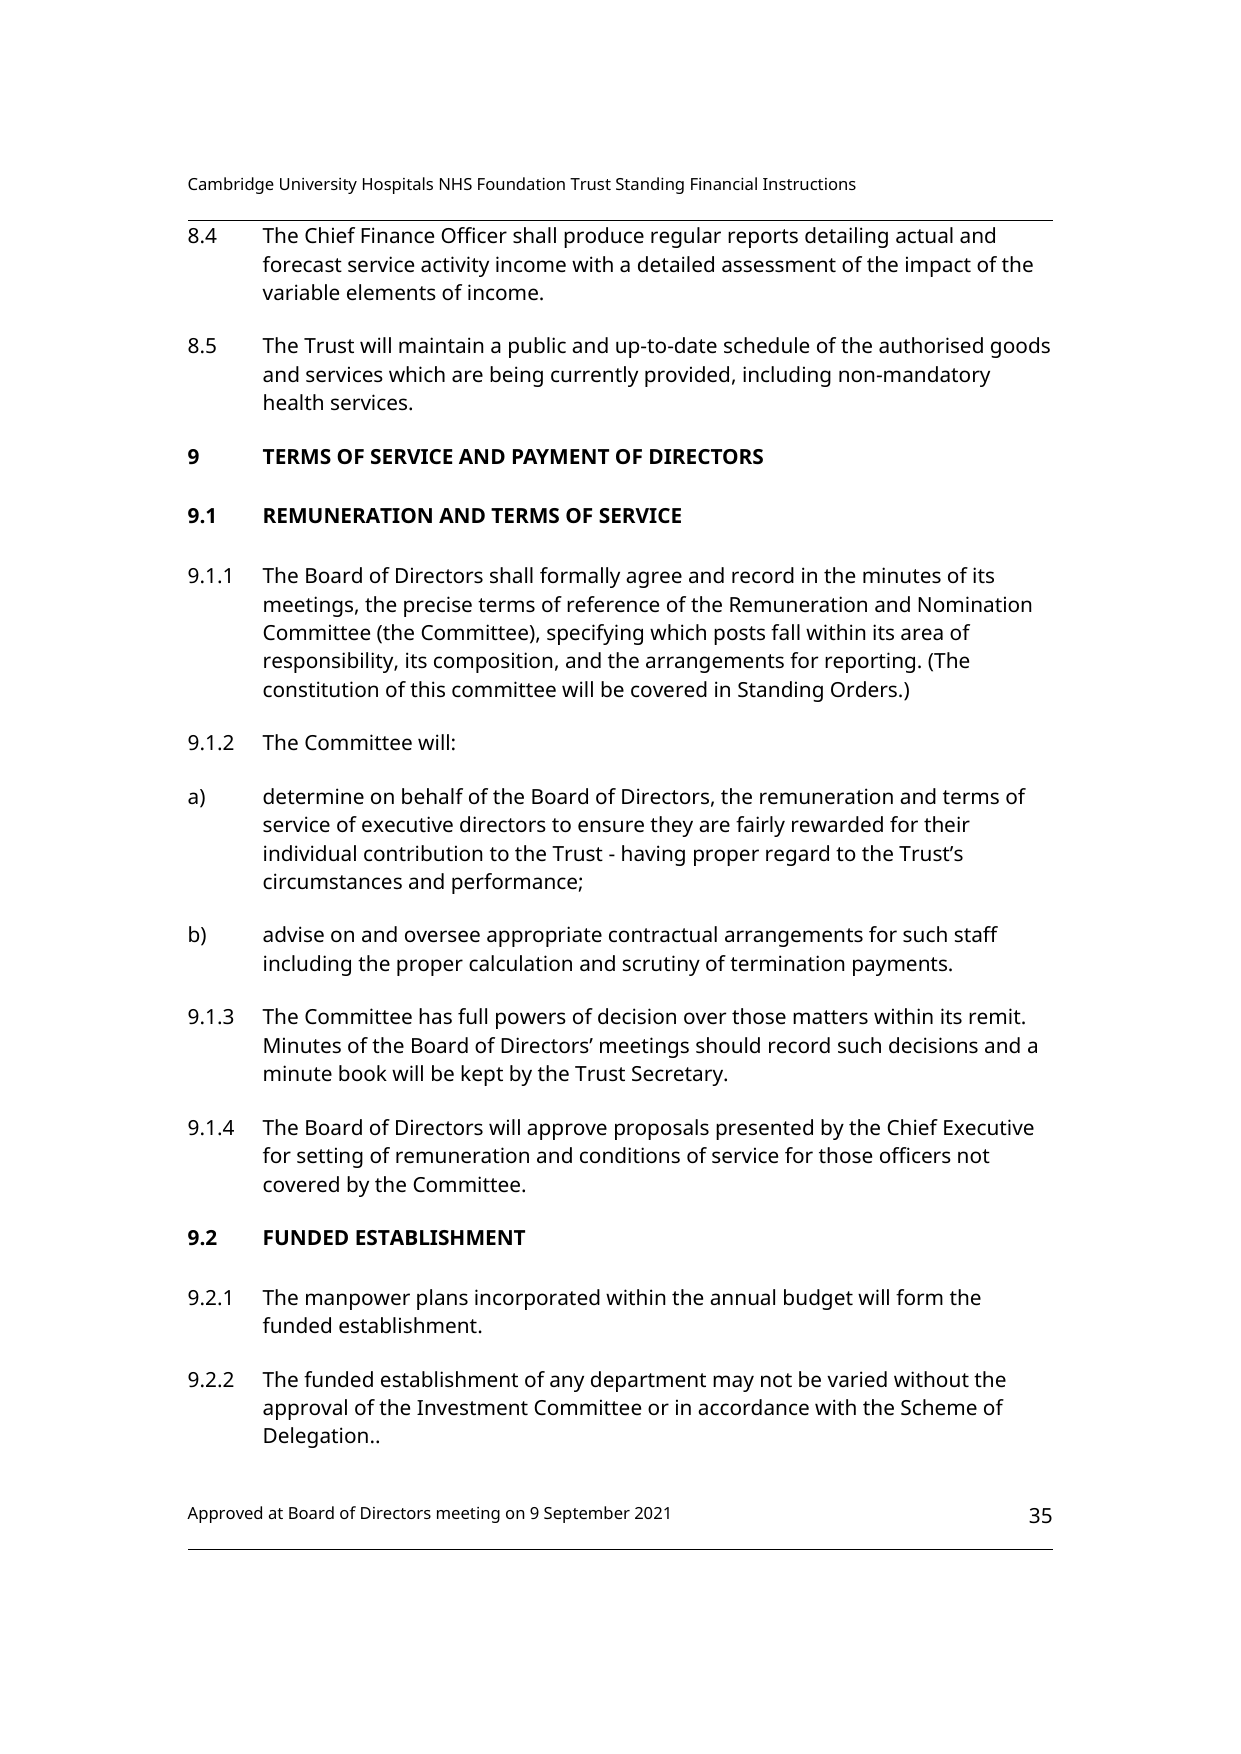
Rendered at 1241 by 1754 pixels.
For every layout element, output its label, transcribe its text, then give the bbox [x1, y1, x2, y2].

text 9.1.1 The Board of Directors shall formally agree and record in the minutes of its meetings, the precise terms of reference of the Remuneration and Nomination Committee (the Committee), specifying which posts fall within its area of responsibility, its composition, and the arrangements for reporting. (The constitution of this committee will be covered in Standing Orders.) [187, 561, 1053, 703]
text 9.1.3 The Committee has full powers of decision over those matters within its remit. Minutes of the Board of Directors’ meetings should record such decisions and a minute book will be kept by the Trust Secretary. [187, 1002, 1053, 1088]
text 9.2.1 The manpower plans incorporated within the annual budget will form the funded establishment. [187, 1283, 1053, 1340]
text 9.2.2 The funded establishment of any department may not be varied without the approval of the Investment Committee or in accordance with the Scheme of Delegation.. [187, 1365, 1053, 1450]
text 8.5 The Trust will maintain a public and up-to-date schedule of the authorised goods and services which are being currently provided, including non-mandatory health services. [187, 332, 1053, 417]
text 8.4 The Chief Finance Officer shall produce regular reports detailing actual and forecast service activity income with a detailed assessment of the impact of the variable elements of income. [187, 221, 1053, 307]
subtitle 9 TERMS OF SERVICE AND PAYMENT OF DIRECTORS [187, 442, 1053, 470]
subtitle 9.2 FUNDED ESTABLISHMENT [187, 1223, 1053, 1252]
text b) advise on and oversee appropriate contractual arrangements for such staff including the proper calculation and scrutiny of termination payments. [187, 921, 1053, 977]
text 9.1.4 The Board of Directors will approve proposals presented by the Chief Executive for setting of remuneration and conditions of service for those officers not covered by the Committee. [187, 1113, 1053, 1198]
text 9.1.2 The Committee will: [187, 728, 1053, 757]
text a) determine on behalf of the Board of Directors, the remuneration and terms of service of executive directors to ensure they are fairly rewarded for their individual contribution to the Trust - having proper regard to the Trust’s circumstances and performance; [187, 782, 1053, 896]
subtitle 9.1 REMUNERATION AND TERMS OF SERVICE [187, 502, 1053, 530]
